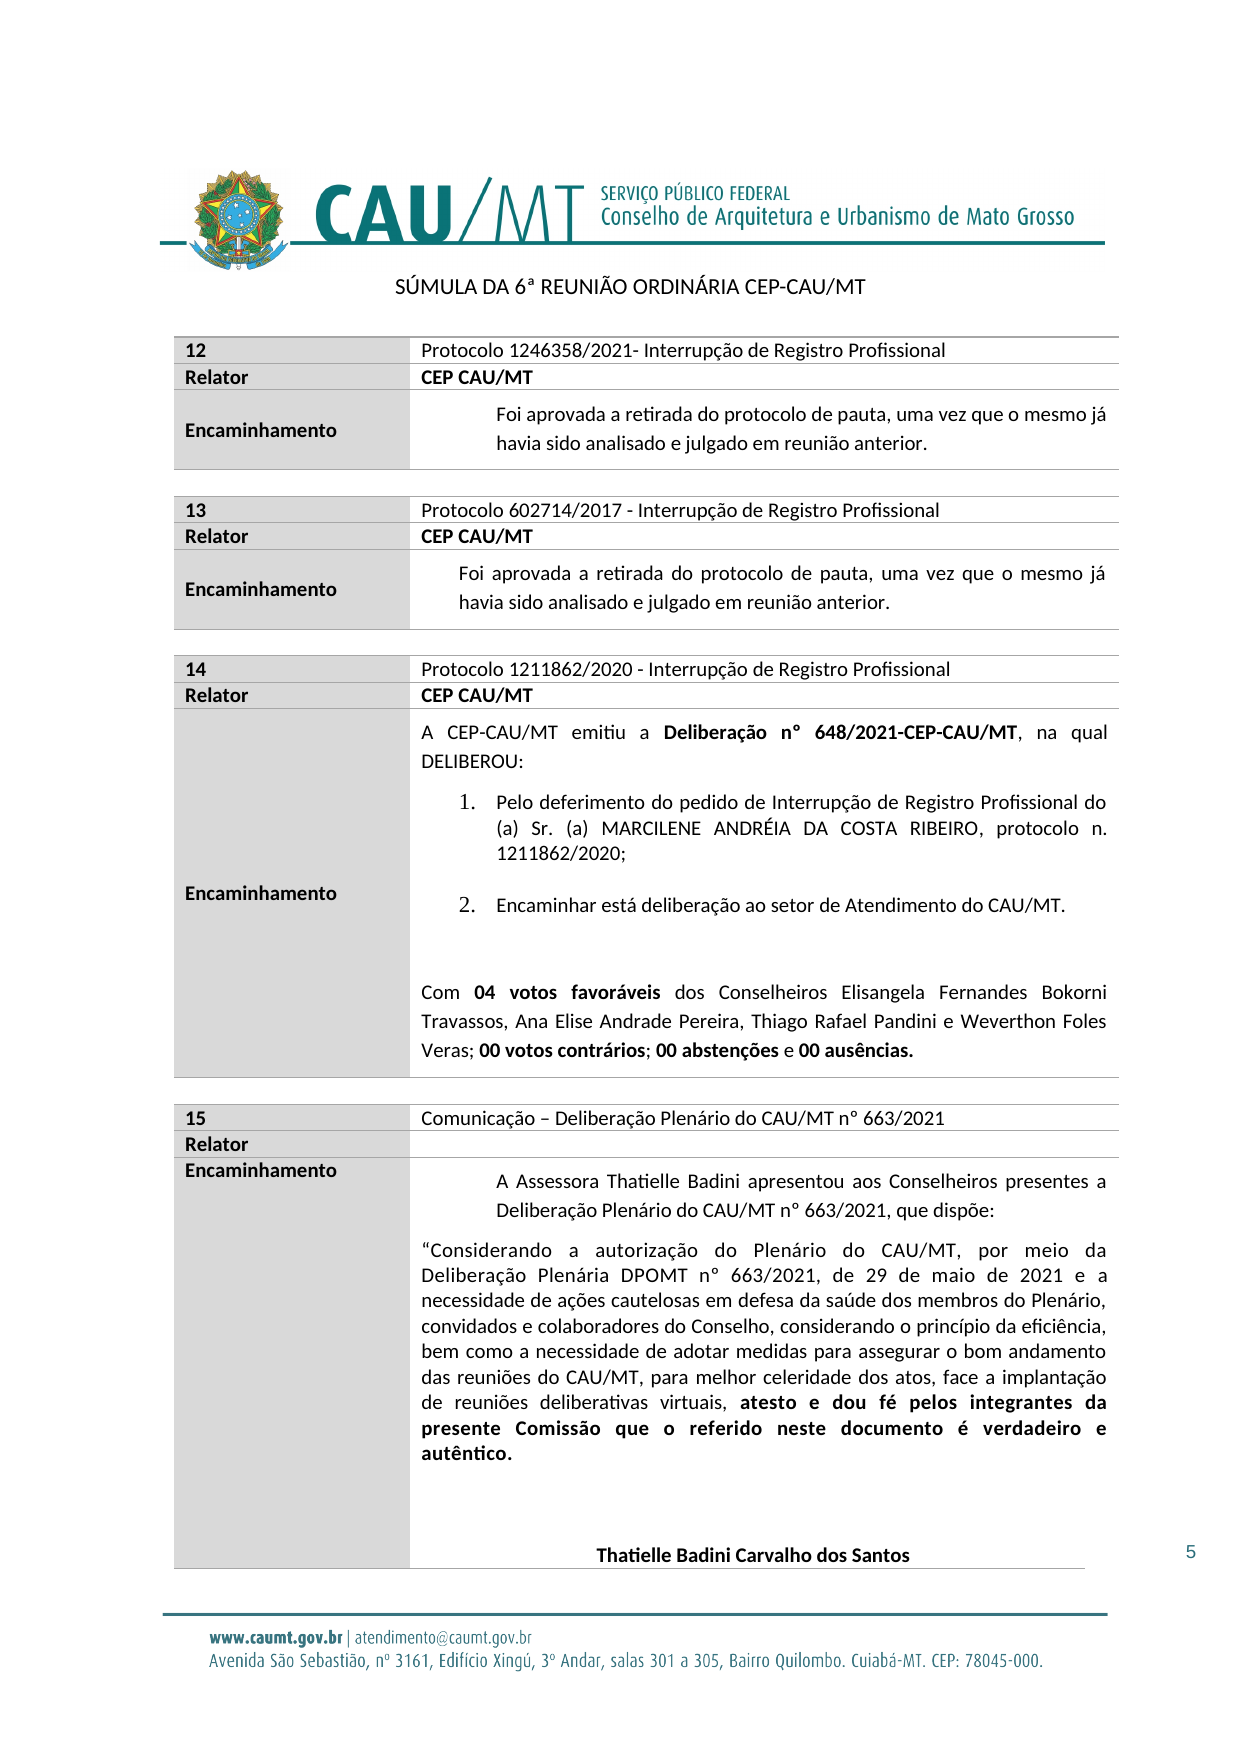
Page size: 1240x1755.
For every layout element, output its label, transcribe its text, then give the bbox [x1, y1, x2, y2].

table_cell Encaminhamento [174, 550, 410, 629]
table_header 13 [174, 497, 410, 522]
table_cell CEP CAU/MT [410, 364, 1119, 389]
table_cell CEP CAU/MT [410, 683, 1119, 708]
table_cell [410, 1131, 1119, 1157]
table_header Protocolo 1211862/2020 - Interrupção de Registro Profissional [410, 656, 1119, 682]
table_cell CEP CAU/MT [410, 523, 1119, 549]
table_header Comunicação – Deliberação Plenário do CAU/MT nº 663/2021 [410, 1105, 1119, 1130]
table_cell Relator [174, 1131, 410, 1157]
table_cell Relator [174, 364, 410, 389]
table_cell Relator [174, 523, 410, 549]
table_cell Relator [174, 683, 410, 708]
table_cell Encaminhamento [174, 1158, 410, 1568]
table_cell Encaminhamento [174, 709, 410, 1077]
table_header 12 [174, 338, 410, 363]
table_cell Foi aprovada a retirada do protocolo de pauta, uma vez que o mesmo já havia sido analisado e julgado em reunião anterior. [410, 550, 1119, 629]
table_header 15 [174, 1105, 410, 1130]
table_cell Encaminhamento [174, 390, 410, 469]
table_header 14 [174, 656, 410, 682]
table_cell Foi aprovada a retirada do protocolo de pauta, uma vez que o mesmo já havia sido analisado e julgado em reunião anterior. [410, 390, 1119, 469]
table_header Protocolo 1246358/2021- Interrupção de Registro Profissional [410, 338, 1119, 363]
table_cell A Assessora Thatielle Badini apresentou aos Conselheiros presentes a Deliberação Plenário do CAU/MT nº 663/2021, que dispõe: “Considerando a autorização do Plenário do CAU/MT, por meio da Deliberação Plenária DPOMT nº 663/2021, de 29 de maio de 2021 e a necessidade de ações cautelosas em defesa da saúde dos membros do Plenário, convidados e colaboradores do Conselho, considerando o princípio da eficiência, bem como a necessidade de adotar medidas para assegurar o bom andamento das reuniões do CAU/MT, para melhor celeridade dos atos, face a implantação de reuniões deliberativas virtuais, atesto e dou fé pelos integrantes da presente Comissão que o referido neste documento é verdadeiro e autêntico. Thatielle Badini Carvalho dos Santos [410, 1158, 1119, 1568]
table_cell A CEP-CAU/MT emitiu a Deliberação nº 648/2021-CEP-CAU/MT, na qual DELIBEROU: Pelo deferimento do pedido de Interrupção de Registro Profissional do (a) Sr. (a) MARCILENE ANDRÉIA DA COSTA RIBEIRO, protocolo n. 1211862/2020; Encaminhar está deliberação ao setor de Atendimento do CAU/MT. Com 04 votos favoráveis dos Conselheiros Elisangela Fernandes Bokorni Travassos, Ana Elise Andrade Pereira, Thiago Rafael Pandini e Weverthon Foles Veras; 00 votos contrários; 00 abstenções e 00 ausências. [410, 709, 1119, 1077]
table_header Protocolo 602714/2017 - Interrupção de Registro Profissional [410, 497, 1119, 522]
